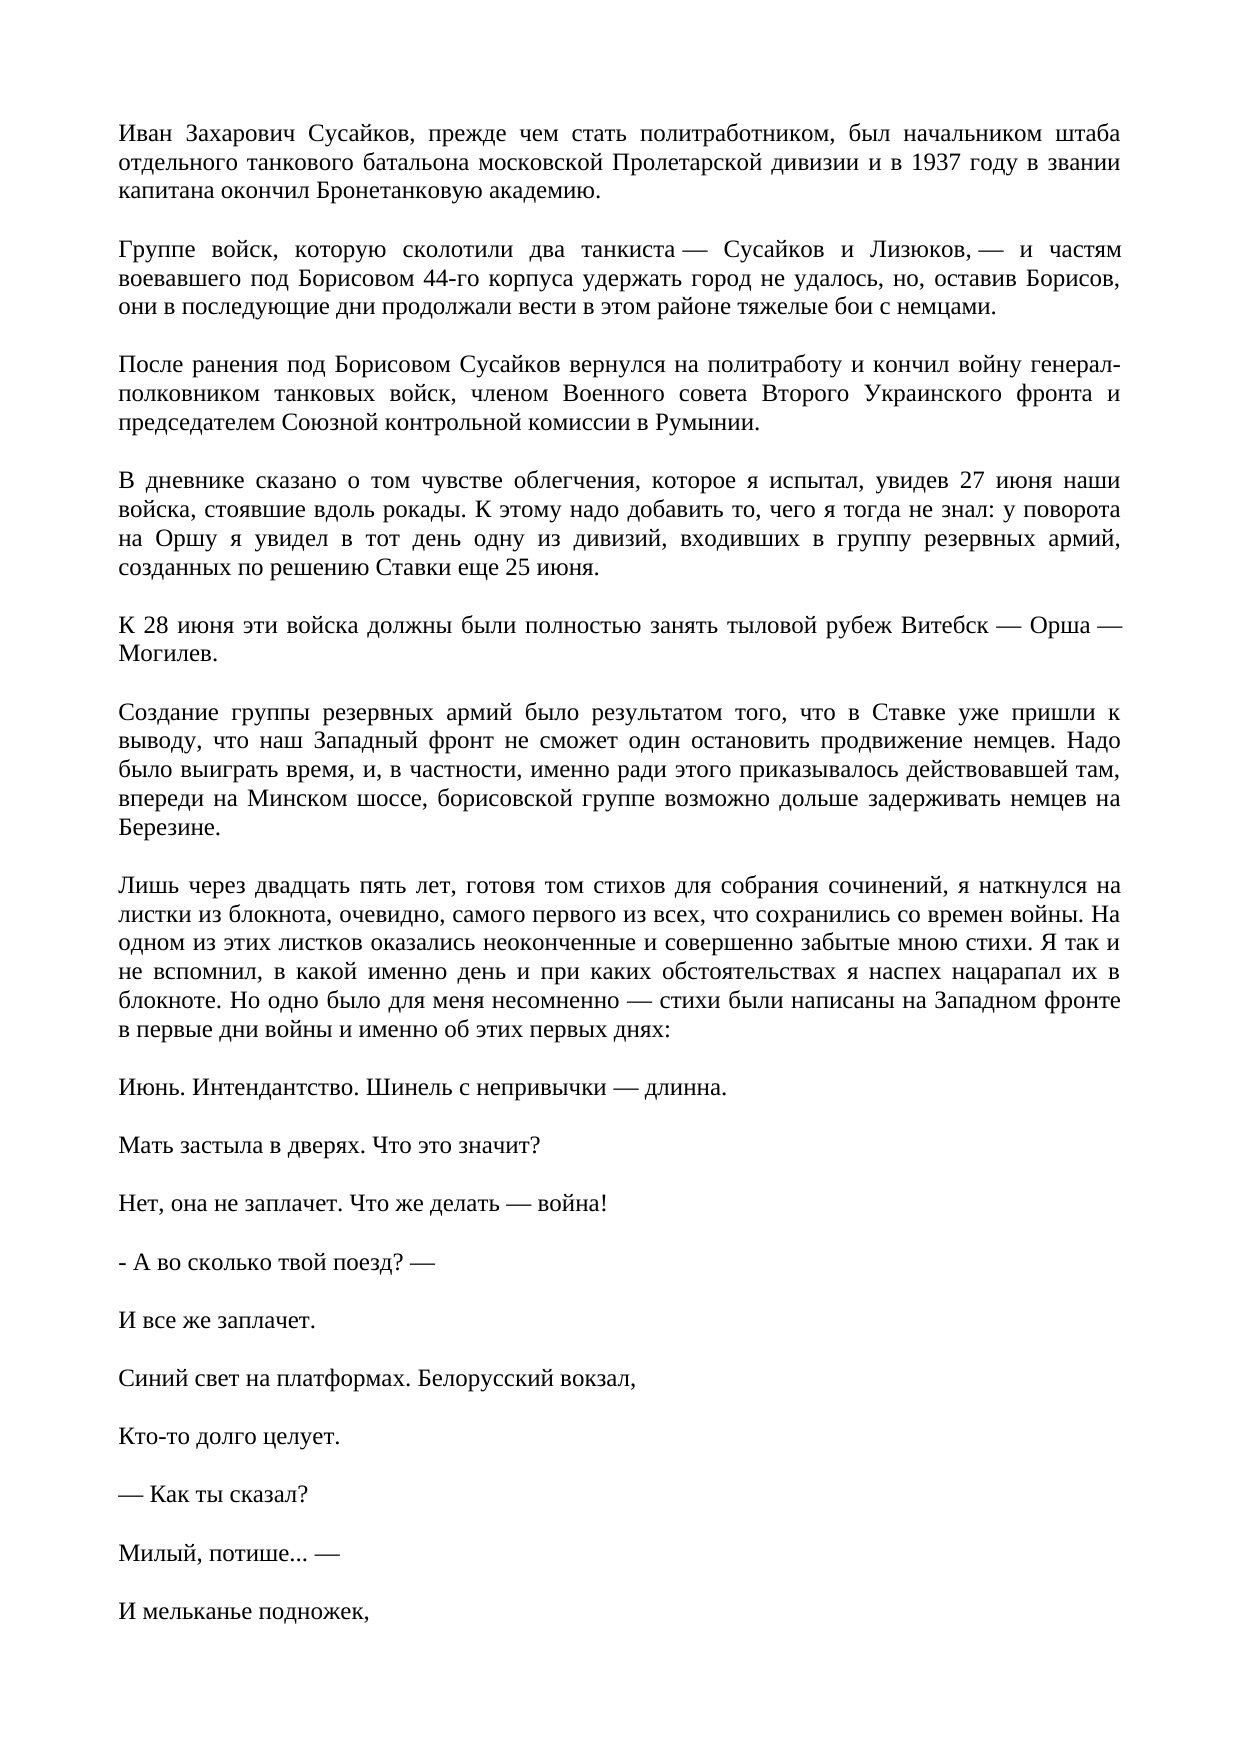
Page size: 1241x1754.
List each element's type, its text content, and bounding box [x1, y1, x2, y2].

text И мельканье подножек, [118, 1596, 1122, 1625]
text Мать застыла в дверях. Что это значит? [118, 1130, 1122, 1159]
text Июнь. Интендантство. Шинель с непривычки — длинна. [118, 1072, 1122, 1101]
text - А во сколько твой поезд? — [118, 1247, 1122, 1275]
text Синий свет на платформах. Белорусский вокзал, [118, 1363, 1122, 1392]
text Иван Захарович Сусайков, прежде чем стать политработником, был начальником штаба отдельного танкового батальона московской Пролетарской дивизии и в 1937 году в звании капитана окончил Бронетанковую академию. [118, 118, 1122, 204]
text Милый, потише... — [118, 1538, 1122, 1567]
text Лишь через двадцать пять лет, готовя том стихов для собрания сочинений, я наткнулся на листки из блокнота, очевидно, самого первого из всех, что сохранились со времен войны. На одном из этих листков оказались неоконченные и совершенно забытые мною стихи. Я так и не вспомнил, в какой именно день и при каких обстоятельствах я наспех нацарапал их в блокноте. Но одно было для меня несомненно — стихи были написаны на Западном фронте в первые дни войны и именно об этих первых днях: [118, 870, 1122, 1042]
text Группе войск, которую сколотили два танкиста — Сусайков и Лизюков, — и частям воевавшего под Борисовом 44-го корпуса удержать город не удалось, но, оставив Борисов, они в последующие дни продолжали вести в этом районе тяжелые бои с немцами. [118, 234, 1122, 320]
text В дневнике сказано о том чувстве облегчения, которое я испытал, увидев 27 июня наши войска, стоявшие вдоль рокады. К этому надо добавить то, чего я тогда не знал: у поворота на Оршу я увидел в тот день одну из дивизий, входивших в группу резервных армий, созданных по решению Ставки еще 25 июня. [118, 465, 1122, 580]
text Кто-то долго целует. [118, 1421, 1122, 1450]
text И все же заплачет. [118, 1305, 1122, 1334]
text Нет, она не заплачет. Что же делать — война! [118, 1188, 1122, 1217]
text Создание группы резервных армий было результатом того, что в Ставке уже пришли к выводу, что наш Западный фронт не сможет один остановить продвижение немцев. Надо было выиграть время, и, в частности, именно ради этого приказывалось действовавшей там, впереди на Минском шоссе, борисовской группе возможно дольше задерживать немцев на Березине. [118, 697, 1122, 841]
text — Как ты сказал? [118, 1479, 1122, 1508]
text После ранения под Борисовом Сусайков вернулся на политработу и кончил войну генерал-полковником танковых войск, членом Военного совета Второго Украинского фронта и председателем Союзной контрольной комиссии в Румынии. [118, 349, 1122, 436]
text К 28 июня эти войска должны были полностью занять тыловой рубеж Витебск — Орша — Могилев. [118, 610, 1122, 667]
